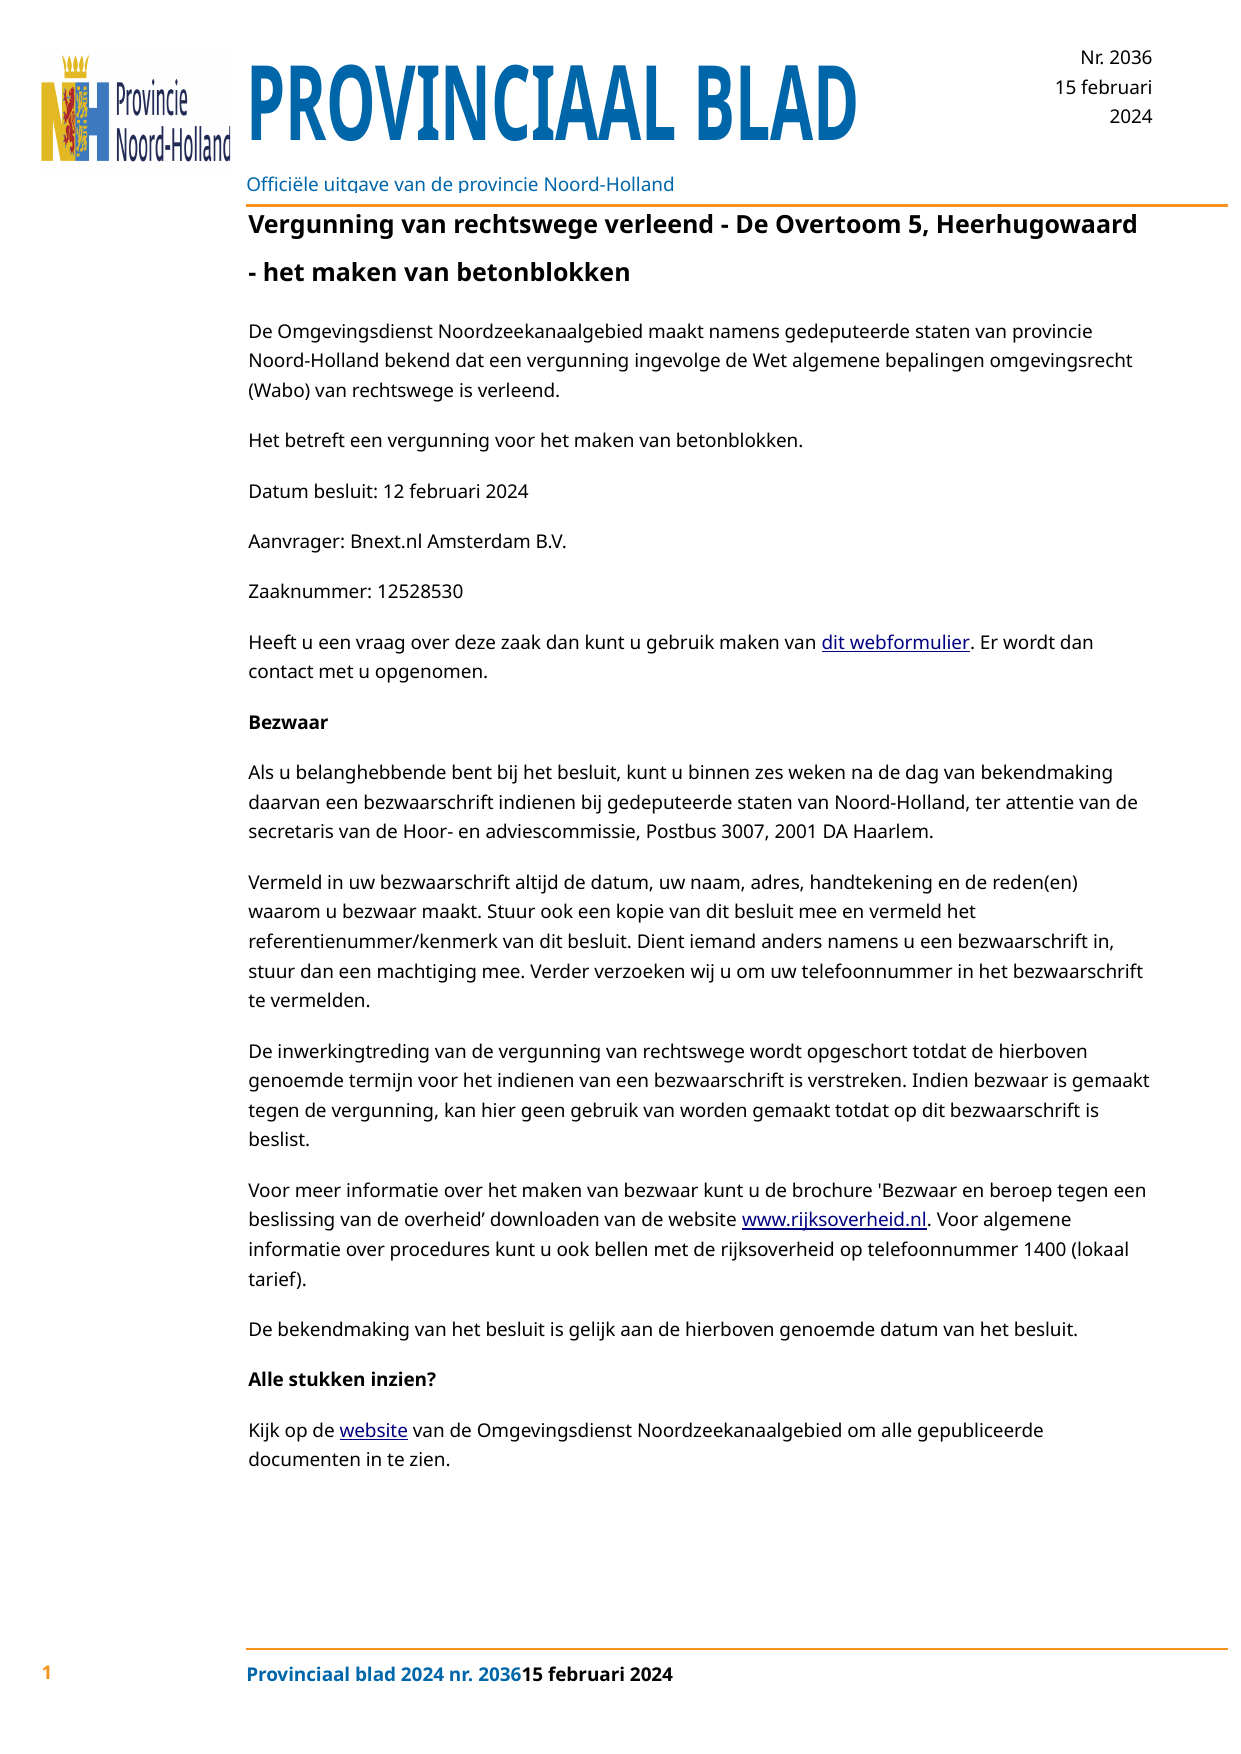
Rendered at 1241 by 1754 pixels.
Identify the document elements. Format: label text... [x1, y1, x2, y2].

text De bekendmaking van het besluit is gelijk aan de hierboven genoemde datum van het besluit. [248, 1316, 1152, 1342]
text Kijk op de website van de Omgevingsdienst Noordzeekanaalgebied om alle gepubliceerde documenten in te zien. [248, 1417, 1152, 1472]
text Zaaknummer: 12528530 [248, 579, 1152, 604]
text De Omgevingsdienst Noordzeekanaalgebied maakt namens gedeputeerde staten van provincie Noord-Holland bekend dat een vergunning ingevolge de Wet algemene bepalingen omgevingsrecht (Wabo) van rechtswege is verleend. [248, 318, 1152, 403]
text Alle stukken inzien? [248, 1367, 1152, 1392]
picture [41, 47, 231, 172]
text Heeft u een vraag over deze zaak dan kunt u gebruik maken van dit webformulier. Er wordt dan contact met u opgenomen. [248, 629, 1152, 684]
text De inwerkingtreding van de vergunning van rechtswege wordt opgeschort totdat de hierboven genoemde termijn voor het indienen van een bezwaarschrift is verstreken. Indien bezwaar is gemaakt tegen de vergunning, kan hier geen gebruik van worden gemaakt totdat op dit bezwaarschrift is beslist. [248, 1038, 1152, 1152]
text Aanvrager: Bnext.nl Amsterdam B.V. [248, 528, 1152, 554]
text Als u belanghebbende bent bij het besluit, kunt u binnen zes weken na de dag van bekendmaking daarvan een bezwaarschrift indienen bij gedeputeerde staten van Noord-Holland, ter attentie van de secretaris van de Hoor- en adviescommissie, Postbus 3007, 2001 DA Haarlem. [248, 759, 1152, 844]
text Het betreft een vergunning voor het maken van betonblokken. [248, 427, 1152, 453]
text Voor meer informatie over het maken van bezwaar kunt u de brochure 'Bezwaar en beroep tegen een beslissing van de overheid’ downloaden van de website www.rijksoverheid.nl. Voor algemene informatie over procedures kunt u ook bellen met de rijksoverheid op telefoonnummer 1400 (lokaal tarief). [248, 1177, 1152, 1292]
text Bezwaar [248, 709, 1152, 735]
text Vergunning van rechtswege verleend - De Overtoom 5, Heerhugowaard - het maken van betonblokken [248, 207, 1152, 288]
text Datum besluit: 12 februari 2024 [248, 478, 1152, 504]
text Vermeld in uw bezwaarschrift altijd de datum, uw naam, adres, handtekening en de reden(en) waarom u bezwaar maakt. Stuur ook een kopie van dit besluit mee en vermeld het referentienummer/kenmerk van dit besluit. Dient iemand anders namens u een bezwaarschrift in, stuur dan een machtiging mee. Verder verzoeken wij u om uw telefoonnummer in het bezwaarschrift te vermelden. [248, 869, 1152, 1013]
